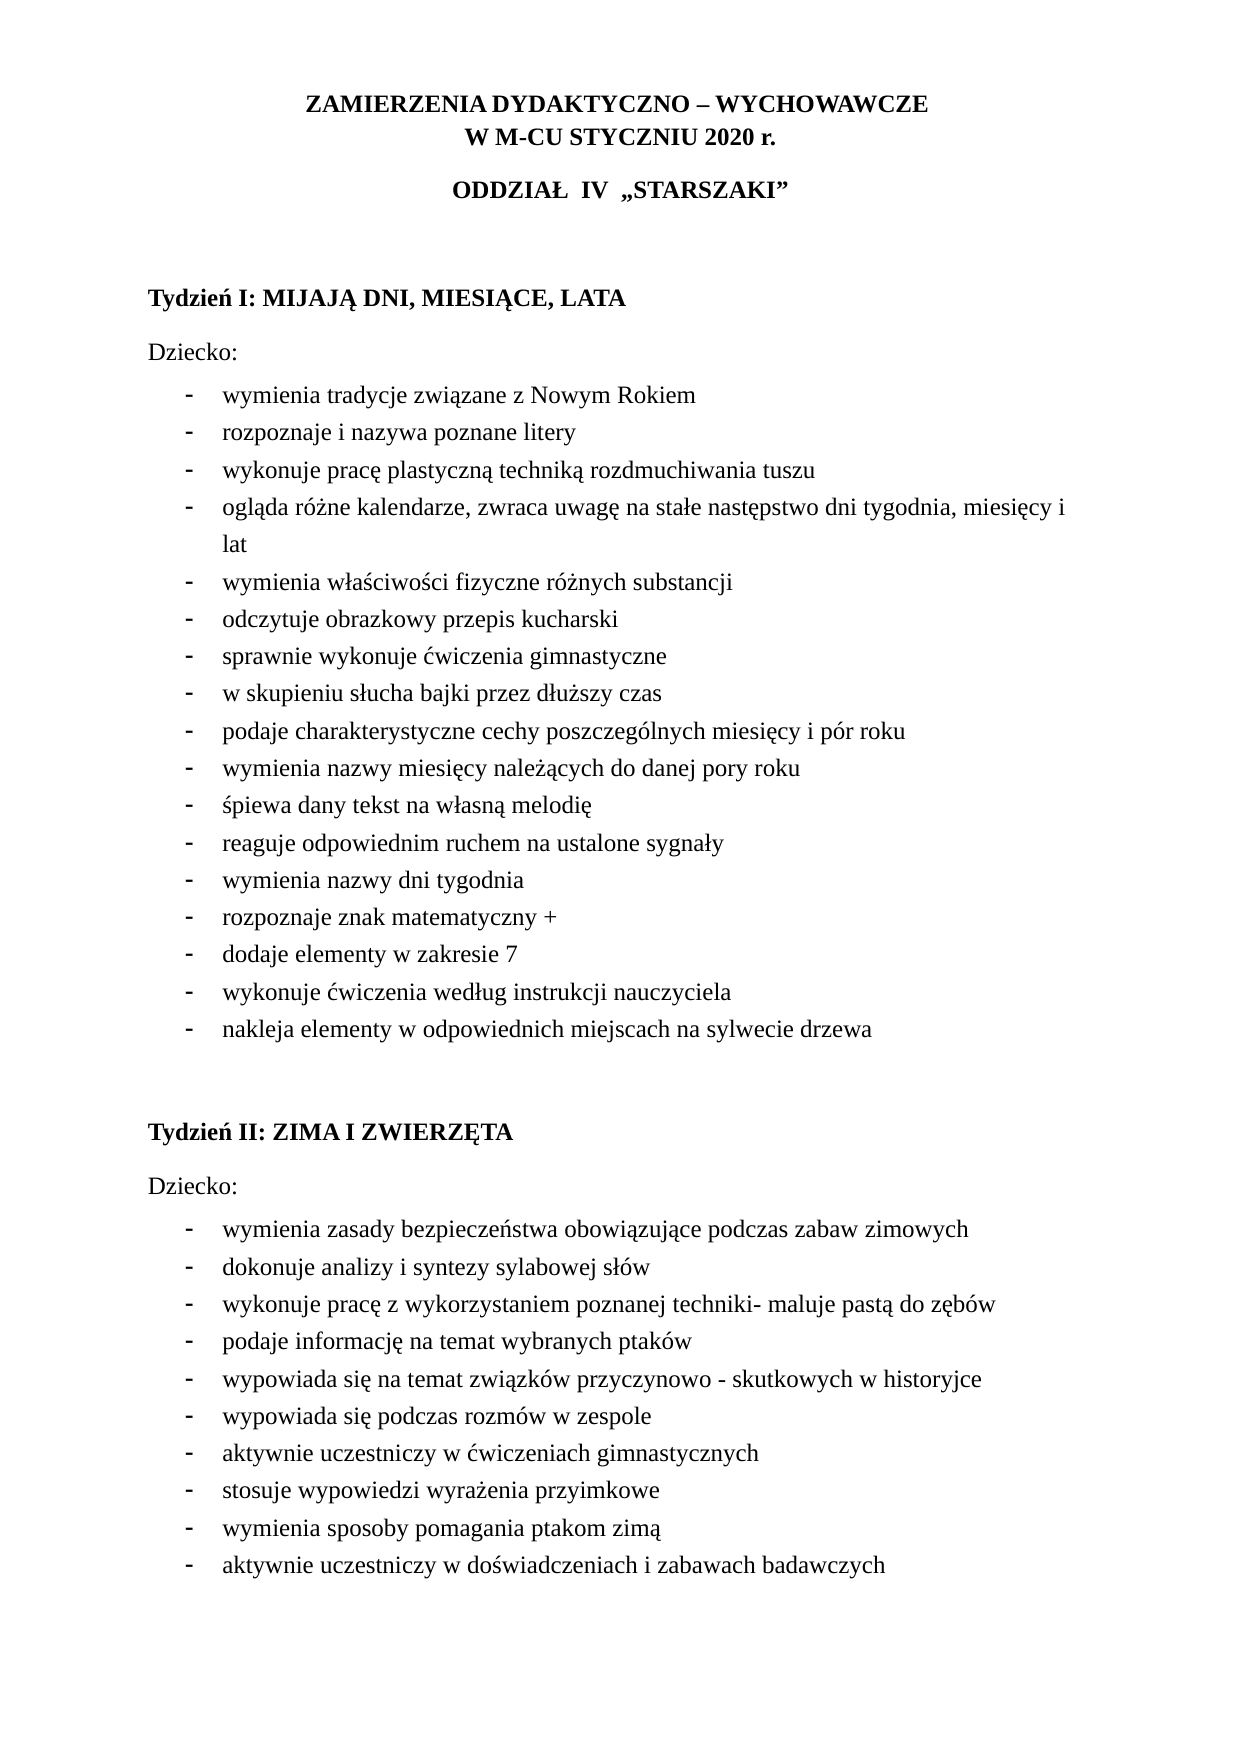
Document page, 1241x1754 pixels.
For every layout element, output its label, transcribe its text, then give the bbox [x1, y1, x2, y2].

list aktywnie uczestniczy w doświadczeniach i zabawach badawczych [185, 1550, 1093, 1579]
list aktywnie uczestniczy w ćwiczeniach gimnastycznych [185, 1438, 1093, 1467]
text ZAMIERZENIA DYDAKTYCZNO – WYCHOWAWCZE W M-CU STYCZNIU 2020 r. [148, 89, 1093, 150]
list wypowiada się na temat związków przyczynowo - skutkowych w historyjce [185, 1364, 1093, 1392]
list wymienia nazwy miesięcy należących do danej pory roku [185, 753, 1093, 782]
list wymienia tradycje związane z Nowym Rokiem [185, 380, 1093, 409]
list podaje charakterystyczne cechy poszczególnych miesięcy i pór roku [185, 716, 1093, 744]
list wymienia nazwy dni tygodnia [185, 865, 1093, 894]
text Dziecko: [148, 1171, 1093, 1200]
list stosuje wypowiedzi wyrażenia przyimkowe [185, 1476, 1093, 1504]
list nakleja elementy w odpowiednich miejscach na sylwecie drzewa [185, 1014, 1093, 1043]
list wymienia zasady bezpieczeństwa obowiązujące podczas zabaw zimowych [185, 1214, 1093, 1243]
list wymienia właściwości fizyczne różnych substancji [185, 567, 1093, 595]
list wykonuje pracę z wykorzystaniem poznanej techniki- maluje pastą do zębów [185, 1289, 1093, 1318]
list podaje informację na temat wybranych ptaków [185, 1326, 1093, 1355]
list dodaje elementy w zakresie 7 [185, 939, 1093, 968]
list w skupieniu słucha bajki przez dłuższy czas [185, 678, 1093, 707]
list odczytuje obrazkowy przepis kucharski [185, 604, 1093, 633]
text ODDZIAŁ IV „STARSZAKI” [148, 176, 1093, 204]
list ogląda różne kalendarze, zwraca uwagę na stałe następstwo dni tygodnia, miesięcy i lat [185, 492, 1093, 558]
list reaguje odpowiednim ruchem na ustalone sygnały [185, 828, 1093, 856]
list sprawnie wykonuje ćwiczenia gimnastyczne [185, 641, 1093, 670]
list dokonuje analizy i syntezy sylabowej słów [185, 1252, 1093, 1281]
list śpiewa dany tekst na własną melodię [185, 790, 1093, 819]
list wymienia sposoby pomagania ptakom zimą [185, 1513, 1093, 1542]
list wykonuje pracę plastyczną techniką rozdmuchiwania tuszu [185, 455, 1093, 483]
list rozpoznaje znak matematyczny + [185, 902, 1093, 931]
list wykonuje ćwiczenia według instrukcji nauczyciela [185, 977, 1093, 1006]
list wypowiada się podczas rozmów w zespole [185, 1401, 1093, 1430]
list rozpoznaje i nazywa poznane litery [185, 417, 1093, 446]
text Dziecko: [148, 337, 1093, 366]
text Tydzień I: MIJAJĄ DNI, MIESIĄCE, LATA [148, 283, 1093, 312]
text Tydzień II: ZIMA I ZWIERZĘTA [148, 1117, 1093, 1146]
